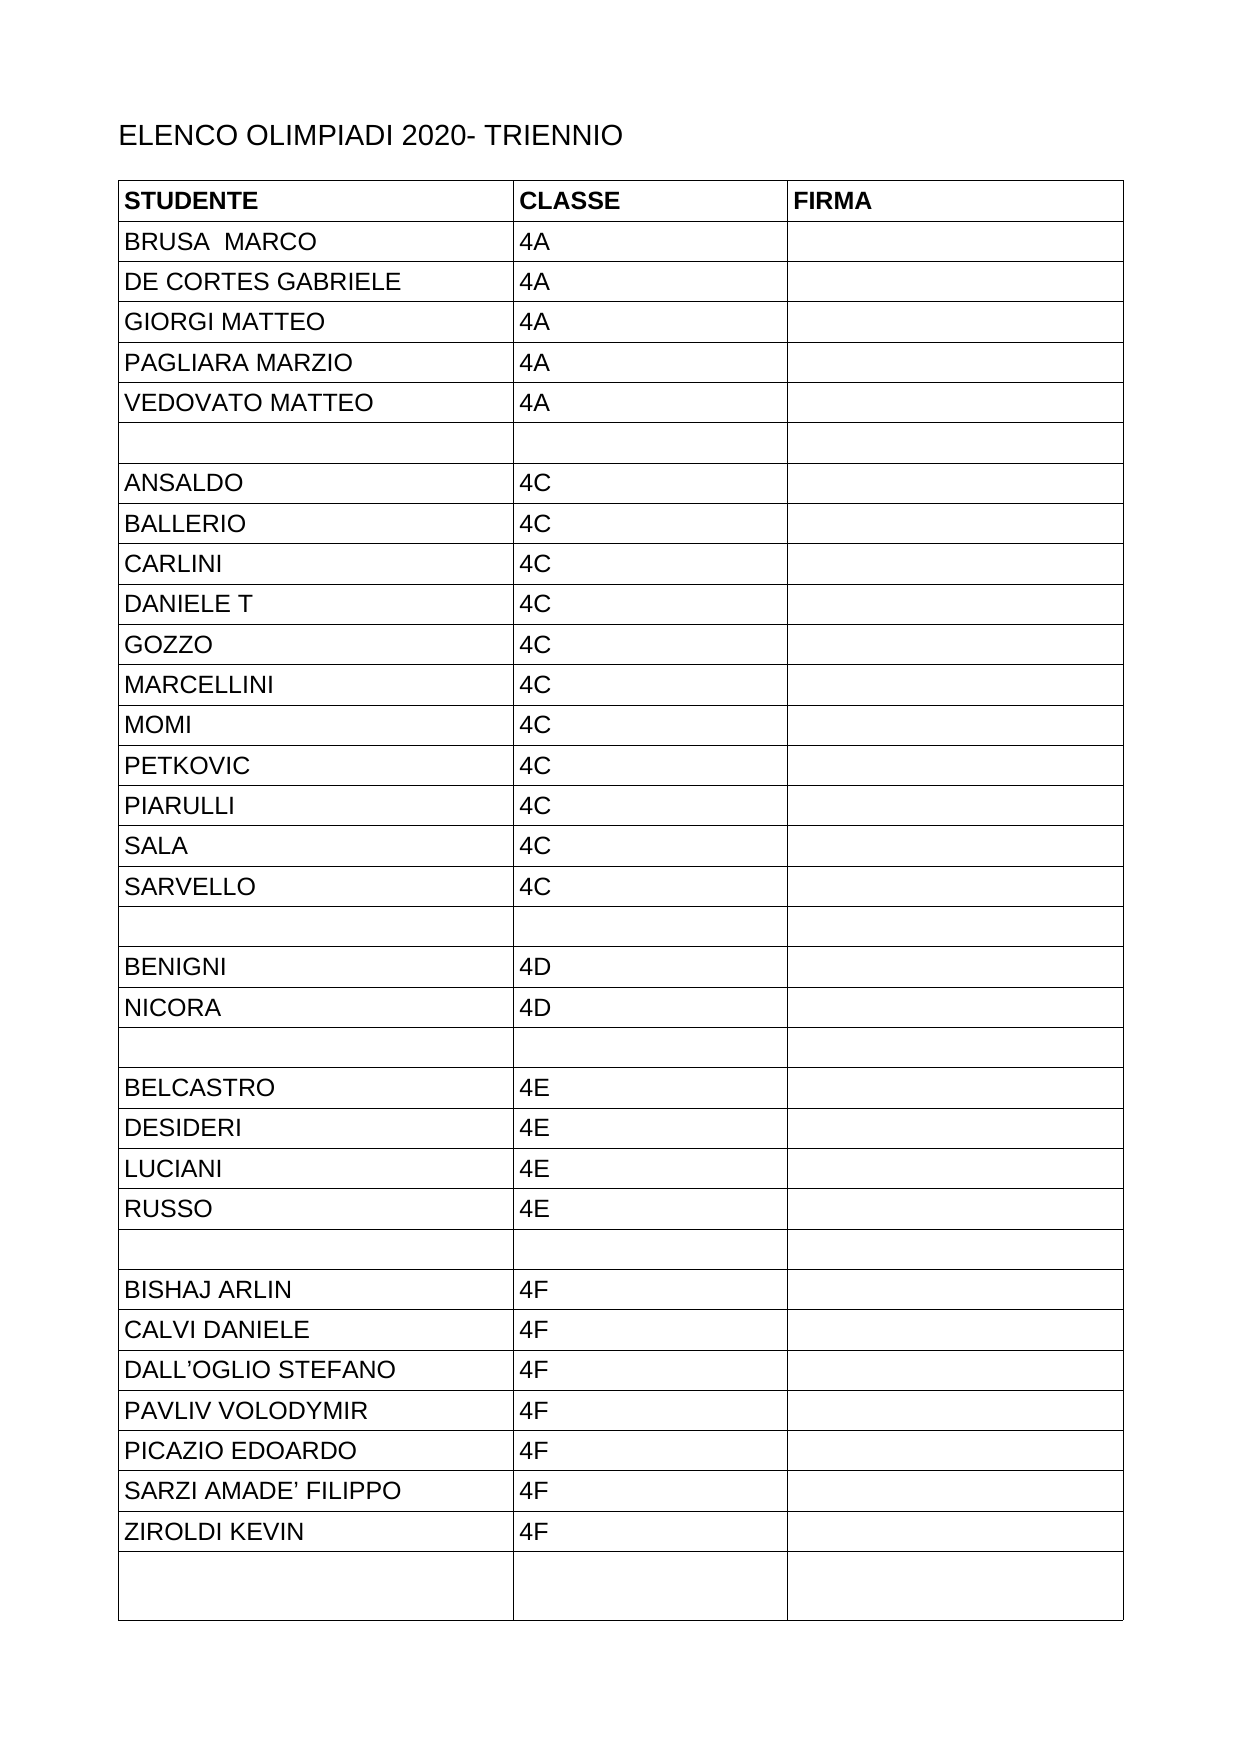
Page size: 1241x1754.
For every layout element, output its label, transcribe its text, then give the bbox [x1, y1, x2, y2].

table_cell DALL’OGLIO STEFANO [119, 1351, 513, 1390]
table_cell 4F [514, 1310, 787, 1349]
table_cell [119, 907, 513, 946]
table_cell [788, 585, 1123, 624]
table_cell [514, 423, 787, 463]
table_cell [788, 222, 1123, 261]
table_header CLASSE [514, 181, 787, 221]
table_cell 4F [514, 1431, 787, 1470]
table_header FIRMA [788, 181, 1123, 221]
table_cell NICORA [119, 988, 513, 1027]
table_cell [788, 706, 1123, 745]
table_cell [788, 746, 1123, 785]
table_cell BRUSA MARCO [119, 222, 513, 261]
table_cell 4C [514, 585, 787, 624]
table_cell [514, 907, 787, 946]
table_cell 4D [514, 947, 787, 987]
table_cell PAVLIV VOLODYMIR [119, 1391, 513, 1430]
table_cell 4E [514, 1068, 787, 1108]
table_cell [514, 1552, 787, 1620]
table_cell [788, 1230, 1123, 1269]
table_cell BENIGNI [119, 947, 513, 987]
table_cell 4F [514, 1270, 787, 1309]
table_cell BELCASTRO [119, 1068, 513, 1108]
table_cell SARZI AMADE’ FILIPPO [119, 1471, 513, 1511]
table_cell [119, 1552, 513, 1620]
table_cell [788, 988, 1123, 1027]
table_cell [788, 1270, 1123, 1309]
table_cell PIARULLI [119, 786, 513, 825]
table_cell 4C [514, 544, 787, 583]
table_cell [788, 504, 1123, 543]
table_cell 4E [514, 1149, 787, 1188]
table_cell DE CORTES GABRIELE [119, 262, 513, 301]
table_cell 4F [514, 1471, 787, 1511]
table_cell 4C [514, 826, 787, 866]
table_cell [788, 1351, 1123, 1390]
table_cell [788, 1552, 1123, 1620]
table_cell [788, 1310, 1123, 1349]
table_header STUDENTE [119, 181, 513, 221]
table_cell [788, 786, 1123, 825]
table_cell [788, 826, 1123, 866]
table_cell [788, 625, 1123, 664]
table_cell [119, 1230, 513, 1269]
table_cell [788, 1471, 1123, 1511]
text ELENCO OLIMPIADI 2020- TRIENNIO [118, 118, 1122, 152]
table_cell [788, 947, 1123, 987]
table_cell [788, 1431, 1123, 1470]
table_cell MARCELLINI [119, 665, 513, 704]
table_cell 4E [514, 1109, 787, 1148]
table_cell [119, 423, 513, 463]
table_cell DANIELE T [119, 585, 513, 624]
table_cell [788, 1149, 1123, 1188]
table_cell PAGLIARA MARZIO [119, 343, 513, 382]
table_cell [788, 262, 1123, 301]
table_cell 4F [514, 1351, 787, 1390]
table_cell 4A [514, 302, 787, 342]
table_cell 4C [514, 706, 787, 745]
table_cell BALLERIO [119, 504, 513, 543]
table_cell BISHAJ ARLIN [119, 1270, 513, 1309]
table_cell 4D [514, 988, 787, 1027]
table_cell 4C [514, 665, 787, 704]
table_cell [788, 1109, 1123, 1148]
table_cell [788, 1189, 1123, 1228]
table_cell SALA [119, 826, 513, 866]
table_cell 4C [514, 867, 787, 906]
table_cell PETKOVIC [119, 746, 513, 785]
table_cell 4A [514, 383, 787, 422]
table_cell 4A [514, 343, 787, 382]
table_cell LUCIANI [119, 1149, 513, 1188]
table_cell MOMI [119, 706, 513, 745]
table_cell 4C [514, 464, 787, 503]
table_cell PICAZIO EDOARDO [119, 1431, 513, 1470]
table_cell [788, 867, 1123, 906]
table_cell [514, 1230, 787, 1269]
table_cell CALVI DANIELE [119, 1310, 513, 1349]
table_cell 4C [514, 504, 787, 543]
table_cell [788, 1391, 1123, 1430]
table_cell 4F [514, 1512, 787, 1551]
table_cell ANSALDO [119, 464, 513, 503]
table_cell [788, 1028, 1123, 1067]
table_cell GIORGI MATTEO [119, 302, 513, 342]
table_cell [788, 302, 1123, 342]
table_cell [788, 544, 1123, 583]
table_cell VEDOVATO MATTEO [119, 383, 513, 422]
table_cell [788, 1512, 1123, 1551]
table_cell [788, 665, 1123, 704]
table_cell 4C [514, 786, 787, 825]
table_cell 4A [514, 222, 787, 261]
table_cell DESIDERI [119, 1109, 513, 1148]
table_cell [514, 1028, 787, 1067]
table_cell 4C [514, 746, 787, 785]
table_cell [788, 907, 1123, 946]
table_cell [788, 1068, 1123, 1108]
table_cell [788, 464, 1123, 503]
table_cell RUSSO [119, 1189, 513, 1228]
table_cell 4E [514, 1189, 787, 1228]
table_cell SARVELLO [119, 867, 513, 906]
table_cell CARLINI [119, 544, 513, 583]
table_cell GOZZO [119, 625, 513, 664]
table_cell 4A [514, 262, 787, 301]
table_cell [788, 383, 1123, 422]
table_cell 4C [514, 625, 787, 664]
table_cell [119, 1028, 513, 1067]
table_cell [788, 423, 1123, 463]
table_cell [788, 343, 1123, 382]
table_cell ZIROLDI KEVIN [119, 1512, 513, 1551]
table_cell 4F [514, 1391, 787, 1430]
